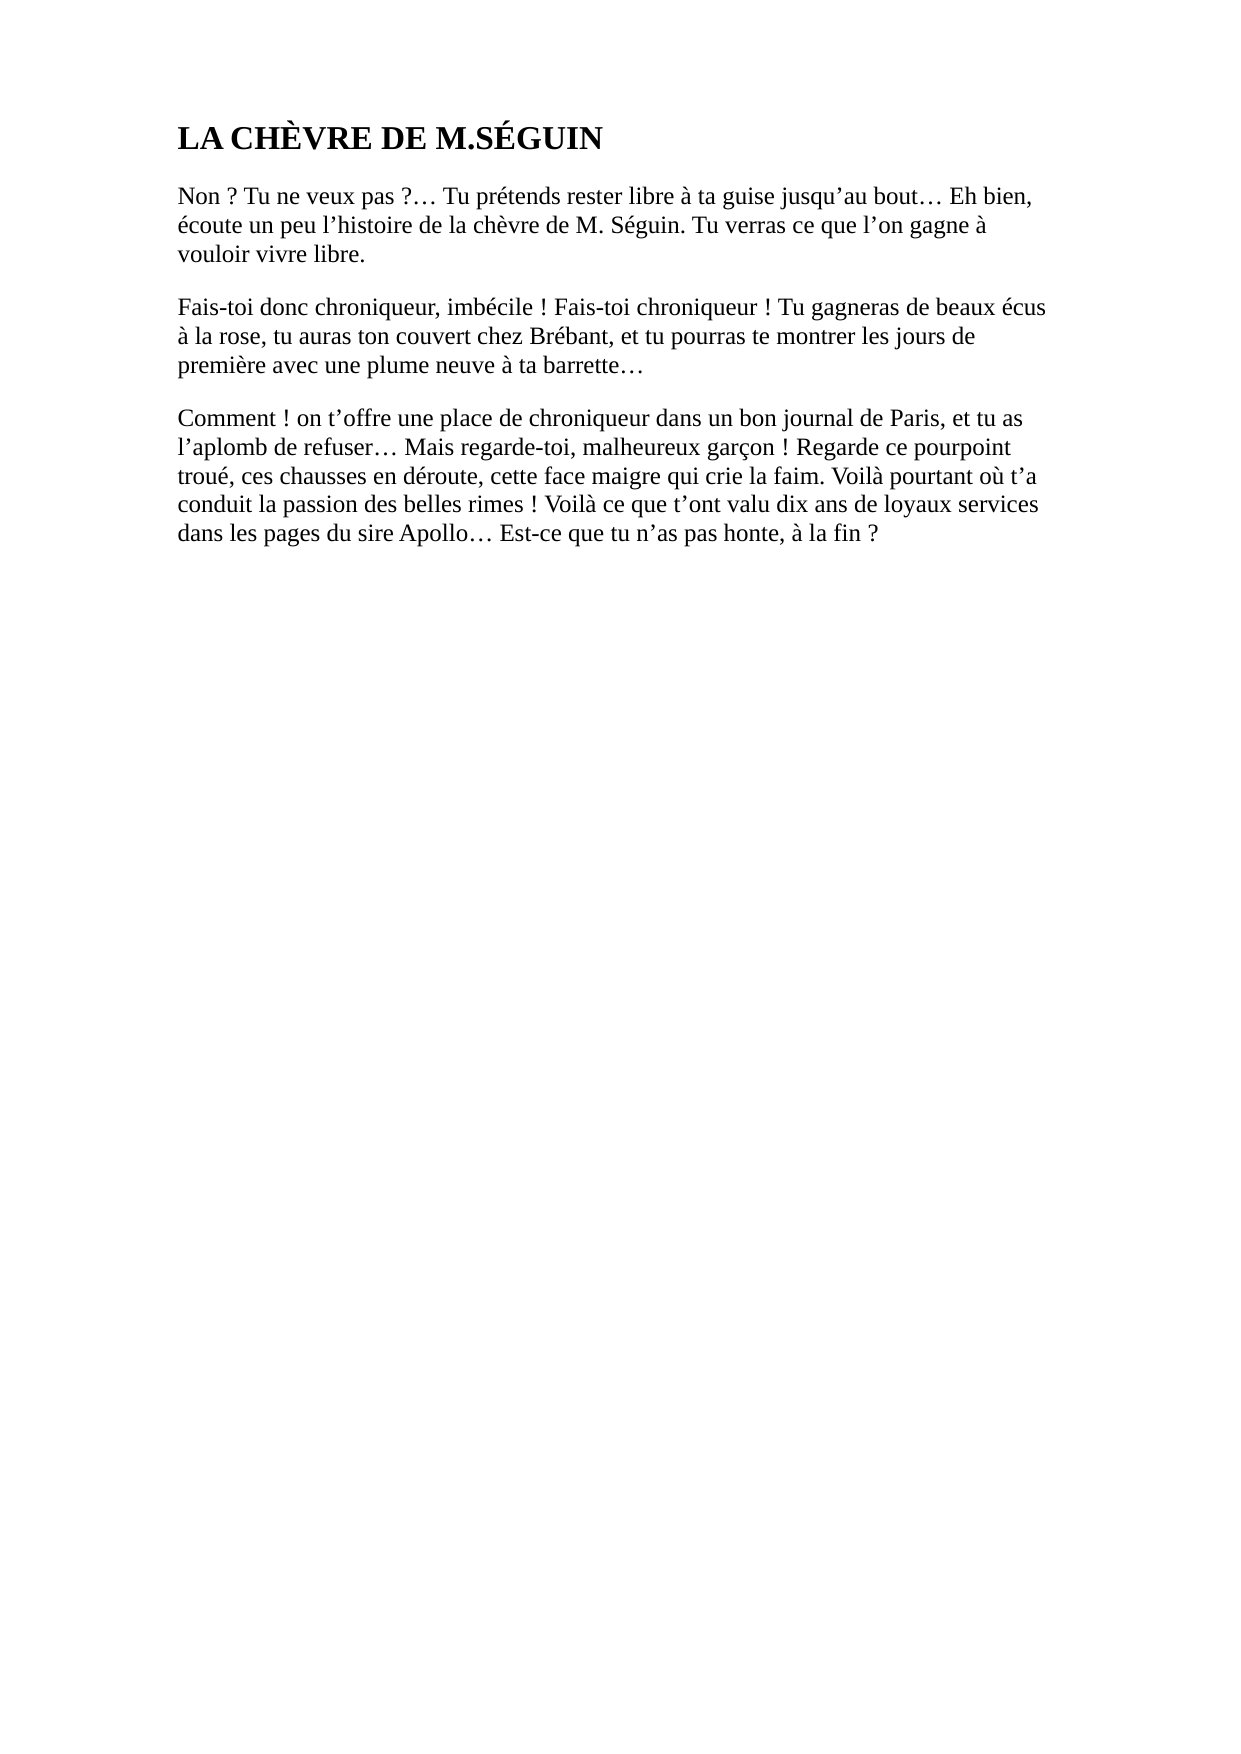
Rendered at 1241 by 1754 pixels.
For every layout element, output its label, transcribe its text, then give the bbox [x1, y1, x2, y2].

text LA CHÈVRE DE M.SÉGUIN [177, 118, 1063, 156]
text Non ? Tu ne veux pas ?… Tu prétends rester libre à ta guise jusqu’au bout… Eh bien, écoute un peu l’histoire de la chèvre de M. Séguin. Tu verras ce que l’on gagne à vouloir vivre libre. [177, 181, 1063, 267]
text Comment ! on t’offre une place de chroniqueur dans un bon journal de Paris, et tu as l’aplomb de refuser… Mais regarde-toi, malheureux garçon ! Regarde ce pourpoint troué, ces chausses en déroute, cette face maigre qui crie la faim. Voilà pourtant où t’a conduit la passion des belles rimes ! Voilà ce que t’ont valu dix ans de loyaux services dans les pages du sire Apollo… Est-ce que tu n’as pas honte, à la fin ? [177, 403, 1063, 547]
text Fais-toi donc chroniqueur, imbécile ! Fais-toi chroniqueur ! Tu gagneras de beaux écus à la rose, tu auras ton couvert chez Brébant, et tu pourras te montrer les jours de première avec une plume neuve à ta barrette… [177, 292, 1063, 378]
